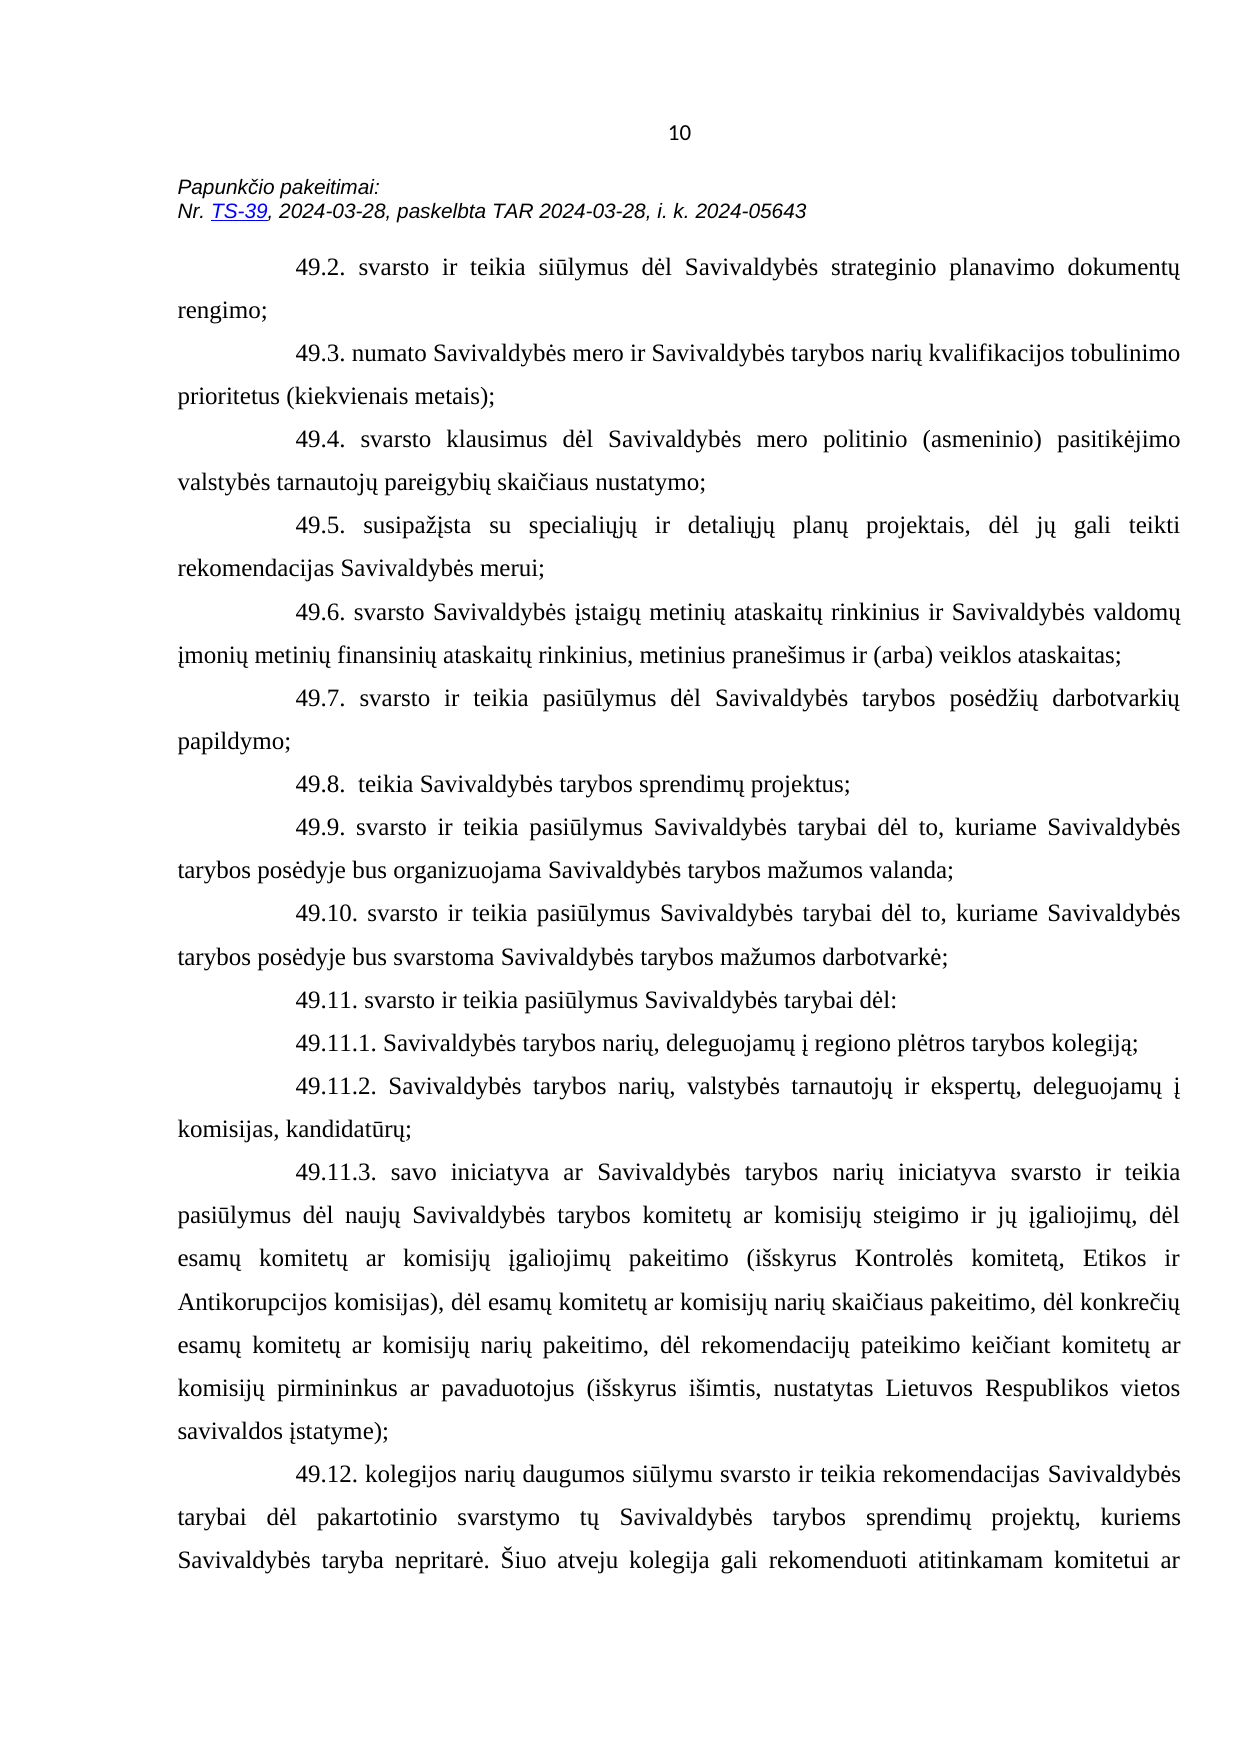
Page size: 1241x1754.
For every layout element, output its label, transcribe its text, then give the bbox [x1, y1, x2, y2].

text 49.5. susipažįsta su specialiųjų ir detaliųjų planų projektais, dėl jų gali teikti rekomendacijas Savivaldybės merui; [177, 510, 1181, 582]
text 49.12. kolegijos narių daugumos siūlymu svarsto ir teikia rekomendacijas Savivaldybės tarybai dėl pakartotinio svarstymo tų Savivaldybės tarybos sprendimų projektų, kuriems Savivaldybės taryba nepritarė. Šiuo atveju kolegija gali rekomenduoti atitinkamam komitetui ar [177, 1459, 1181, 1574]
text 49.11.3. savo iniciatyva ar Savivaldybės tarybos narių iniciatyva svarsto ir teikia pasiūlymus dėl naujų Savivaldybės tarybos komitetų ar komisijų steigimo ir jų įgaliojimų, dėl esamų komitetų ar komisijų įgaliojimų pakeitimo (išskyrus Kontrolės komitetą, Etikos ir Antikorupcijos komisijas), dėl esamų komitetų ar komisijų narių skaičiaus pakeitimo, dėl konkrečių esamų komitetų ar komisijų narių pakeitimo, dėl rekomendacijų pateikimo keičiant komitetų ar komisijų pirmininkus ar pavaduotojus (išskyrus išimtis, nustatytas Lietuvos Respublikos vietos savivaldos įstatyme); [177, 1157, 1181, 1445]
text 49.7. svarsto ir teikia pasiūlymus dėl Savivaldybės tarybos posėdžių darbotvarkių papildymo; [177, 683, 1181, 755]
text 49.4. svarsto klausimus dėl Savivaldybės mero politinio (asmeninio) pasitikėjimo valstybės tarnautojų pareigybių skaičiaus nustatymo; [177, 424, 1181, 496]
text 49.11.1. Savivaldybės tarybos narių, deleguojamų į regiono plėtros tarybos kolegiją; [177, 1028, 1181, 1057]
text 49.10. svarsto ir teikia pasiūlymus Savivaldybės tarybai dėl to, kuriame Savivaldybės tarybos posėdyje bus svarstoma Savivaldybės tarybos mažumos darbotvarkė; [177, 898, 1181, 970]
text 49.8. teikia Savivaldybės tarybos sprendimų projektus; [177, 769, 1181, 798]
text Nr. TS-39, 2024-03-28, paskelbta TAR 2024-03-28, i. k. 2024-05643 [177, 199, 1181, 223]
text 49.11.2. Savivaldybės tarybos narių, valstybės tarnautojų ir ekspertų, deleguojamų į komisijas, kandidatūrų; [177, 1071, 1181, 1143]
text Papunkčio pakeitimai: [177, 175, 1181, 199]
text 49.3. numato Savivaldybės mero ir Savivaldybės tarybos narių kvalifikacijos tobulinimo prioritetus (kiekvienais metais); [177, 338, 1181, 410]
text 49.9. svarsto ir teikia pasiūlymus Savivaldybės tarybai dėl to, kuriame Savivaldybės tarybos posėdyje bus organizuojama Savivaldybės tarybos mažumos valanda; [177, 812, 1181, 884]
text 49.2. svarsto ir teikia siūlymus dėl Savivaldybės strateginio planavimo dokumentų rengimo; [177, 252, 1181, 323]
text 49.11. svarsto ir teikia pasiūlymus Savivaldybės tarybai dėl: [177, 985, 1181, 1013]
text 49.6. svarsto Savivaldybės įstaigų metinių ataskaitų rinkinius ir Savivaldybės valdomų įmonių metinių finansinių ataskaitų rinkinius, metinius pranešimus ir (arba) veiklos ataskaitas; [177, 597, 1181, 668]
